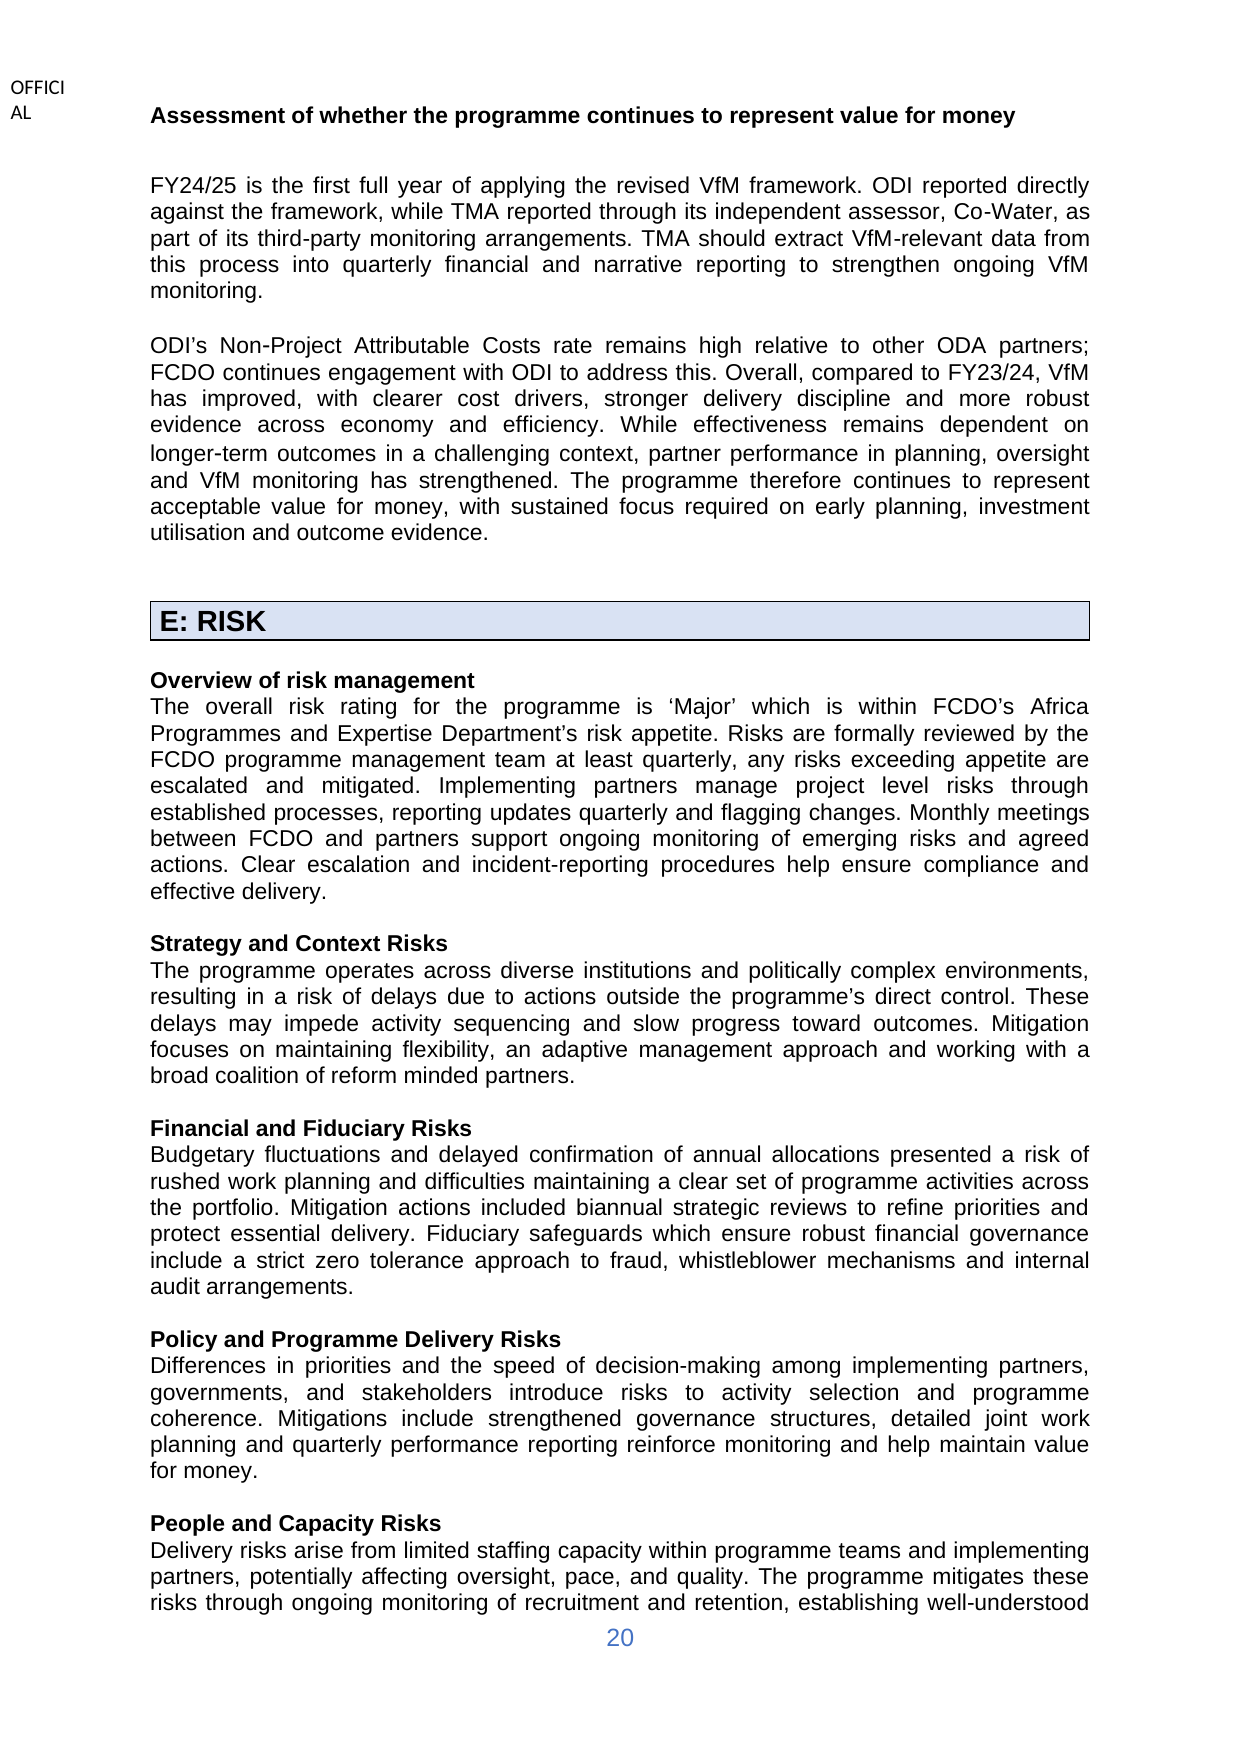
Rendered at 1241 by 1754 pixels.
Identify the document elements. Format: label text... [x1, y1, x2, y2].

text Assessment of whether the programme continues to represent value for money [150, 102, 1090, 129]
text Overview of risk management [150, 667, 1090, 693]
text Financial and Fiduciary Risks [150, 1115, 1090, 1141]
text People and Capacity Risks [150, 1510, 1090, 1537]
text Differences in priorities and the speed of decision-making among implementing partners, governments, and stakeholders introduce risks to activity selection and programme coherence. Mitigations include strengthened governance structures, detailed joint work planning and quarterly performance reporting reinforce monitoring and help maintain value for money. [150, 1352, 1090, 1484]
text Delivery risks arise from limited staffing capacity within programme teams and implementing partners, potentially affecting oversight, pace, and quality. The programme mitigates these risks through ongoing monitoring of recruitment and retention, establishing well-understood [150, 1537, 1090, 1616]
text FY24/25 is the first full year of applying the revised VfM framework. ODI reported directly against the framework, while TMA reported through its independent assessor, Co‑Water, as part of its third‑party monitoring arrangements. TMA should extract VfM‑relevant data from this process into quarterly financial and narrative reporting to strengthen ongoing VfM monitoring. [150, 172, 1090, 304]
text The overall risk rating for the programme is ‘Major’ which is within FCDO’s Africa Programmes and Expertise Department’s risk appetite. Risks are formally reviewed by the FCDO programme management team at least quarterly, any risks exceeding appetite are escalated and mitigated. Implementing partners manage project level risks through established processes, reporting updates quarterly and flagging changes. Monthly meetings between FCDO and partners support ongoing monitoring of emerging risks and agreed actions. Clear escalation and incident-reporting procedures help ensure compliance and effective delivery. [150, 693, 1090, 904]
text Policy and Programme Delivery Risks [150, 1326, 1090, 1352]
text The programme operates across diverse institutions and politically complex environments, resulting in a risk of delays due to actions outside the programme’s direct control. These delays may impede activity sequencing and slow progress toward outcomes. Mitigation focuses on maintaining flexibility, an adaptive management approach and working with a broad coalition of reform minded partners. [150, 957, 1090, 1088]
text ODI’s Non‑Project Attributable Costs rate remains high relative to other ODA partners; FCDO continues engagement with ODI to address this. Overall, compared to FY23/24, VfM has improved, with clearer cost drivers, stronger delivery discipline and more robust evidence across economy and efficiency. While effectiveness remains dependent on longer‑term outcomes in a challenging context, partner performance in planning, oversight and VfM monitoring has strengthened. The programme therefore continues to represent acceptable value for money, with sustained focus required on early planning, investment utilisation and outcome evidence. [150, 330, 1090, 546]
text Budgetary fluctuations and delayed confirmation of annual allocations presented a risk of rushed work planning and difficulties maintaining a clear set of programme activities across the portfolio. Mitigation actions included biannual strategic reviews to refine priorities and protect essential delivery. Fiduciary safeguards which ensure robust financial governance include a strict zero tolerance approach to fraud, whistleblower mechanisms and internal audit arrangements. [150, 1141, 1090, 1299]
text E: RISK [151, 602, 1089, 639]
text Strategy and Context Risks [150, 930, 1090, 957]
